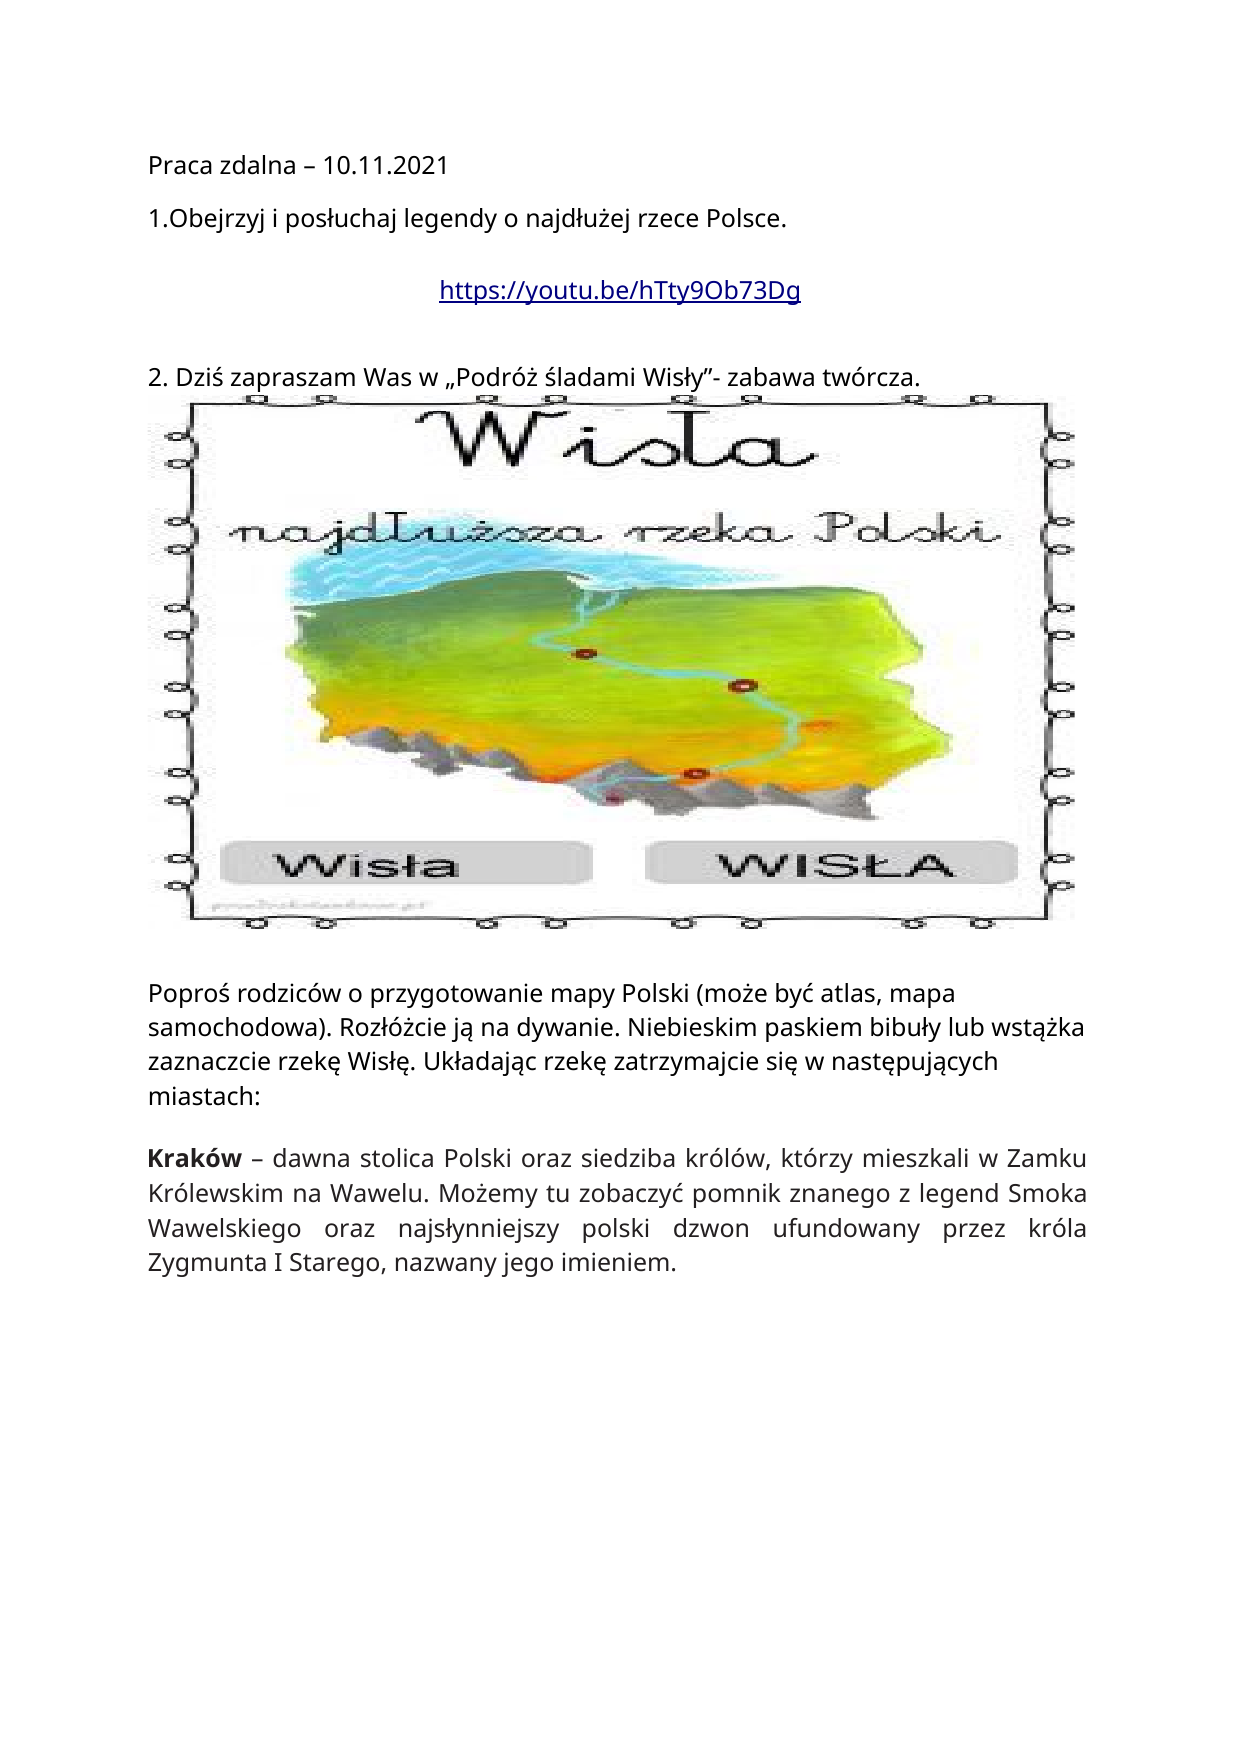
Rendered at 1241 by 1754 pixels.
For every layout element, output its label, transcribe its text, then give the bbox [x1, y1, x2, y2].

text Poproś rodziców o przygotowanie mapy Polski (może być atlas, mapa samochodowa). Rozłóżcie ją na dywanie. Niebieskim paskiem bibuły lub wstążka zaznaczcie rzekę Wisłę. Układając rzekę zatrzymajcie się w następujących miastach: [148, 976, 1093, 1112]
text Kraków – dawna stolica Polski oraz siedziba królów, którzy mieszkali w Zamku Królewskim na Wawelu. Możemy tu zobaczyć pomnik znanego z legend Smoka Wawelskiego oraz najsłynniejszy polski dzwon ufundowany przez króla Zygmunta I Starego, nazwany jego imieniem. [147, 1141, 1088, 1279]
text Praca zdalna – 10.11.2021 [148, 148, 1093, 182]
list 2. Dziś zapraszam Was w „Podróż śladami Wisły”- zabawa twórcza. [148, 359, 1093, 393]
list https://youtu.be/hTty9Ob73Dg [148, 272, 1093, 306]
list 1.Obejrzyj i posłuchaj legendy o najdłużej rzece Polsce. [148, 200, 1093, 234]
